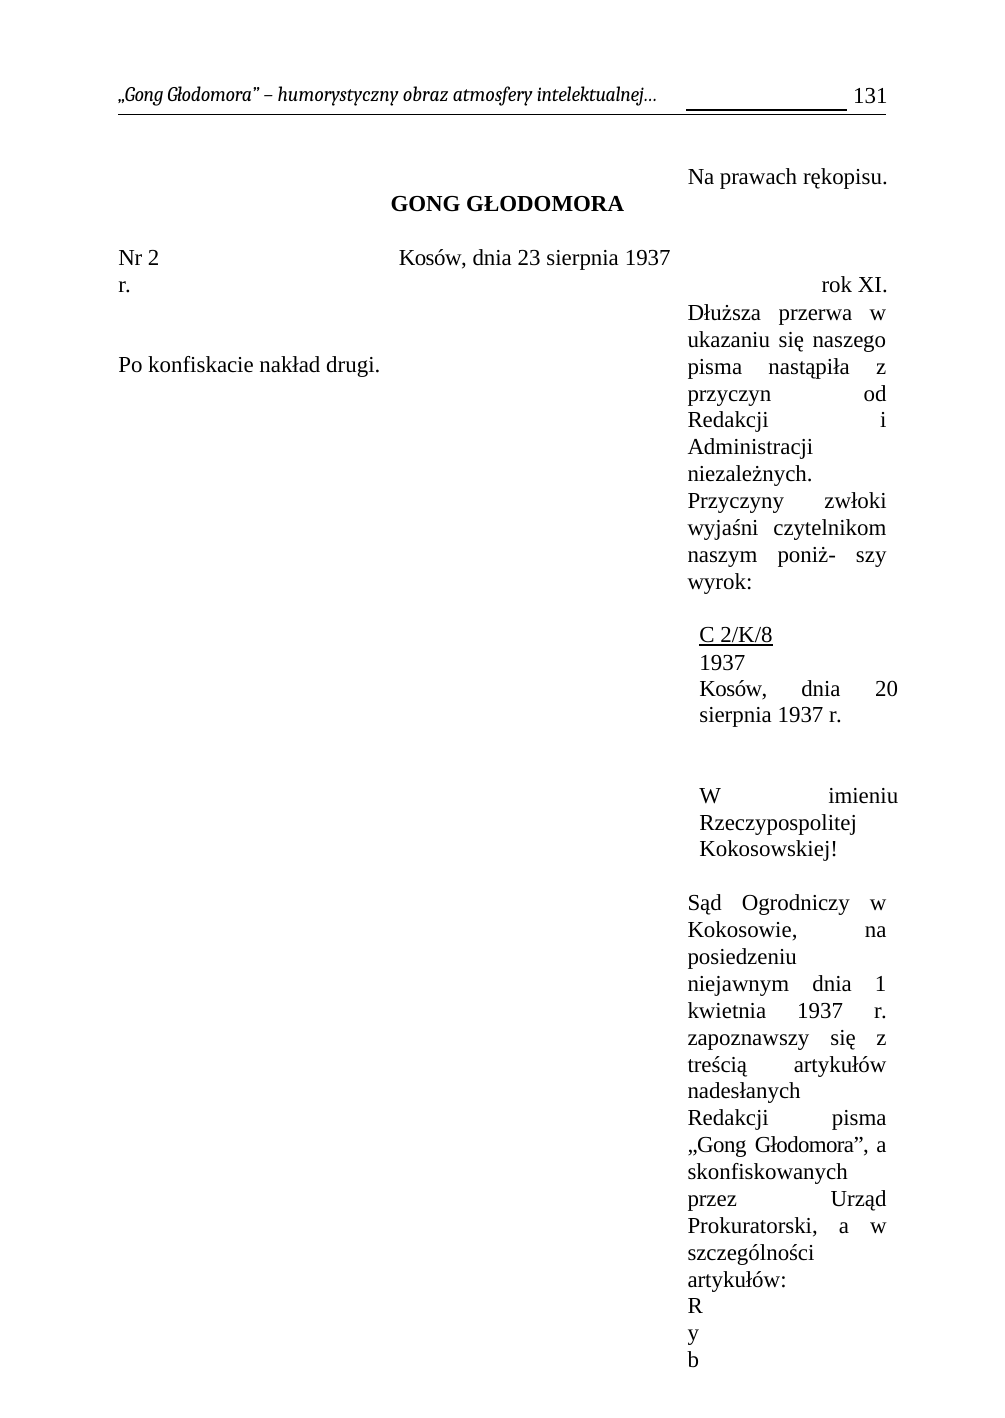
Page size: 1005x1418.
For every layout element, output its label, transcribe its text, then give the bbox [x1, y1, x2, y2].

text Dłuższa przerwa w ukazaniu się naszego pisma nastąpiła z przyczyn od Redakcji i Administracji niezależnych. Przyczyny zwłoki wyjaśni czytelnikom naszym poniż- szy wyrok: [687, 299, 886, 594]
text W imieniu Rzeczypospolitej Kokosowskiej! [699, 782, 898, 862]
text 1937 Kosów, dnia 20 sierpnia 1937 r. [699, 648, 898, 728]
text C 2/K/8 [699, 621, 898, 648]
text rok XI. [821, 271, 898, 298]
text GONG GŁODOMORA [390, 190, 683, 216]
text Sąd Ogrodniczy w Kokosowie, na posiedzeniu niejawnym dnia 1 kwietnia 1937 r. zapoznawszy się z treścią artykułów nadesłanych Redakcji pisma „Gong Głodomora”, a skonfiskowanych przez Urząd Prokuratorski, a w szczególności artykułów: [687, 889, 886, 1292]
text Nr 2 Kosów, dnia 23 sierpnia 1937 r. [118, 244, 683, 297]
text Po konfiskacie nakład drugi. [118, 352, 683, 378]
text Na prawach rękopisu. [688, 163, 898, 189]
